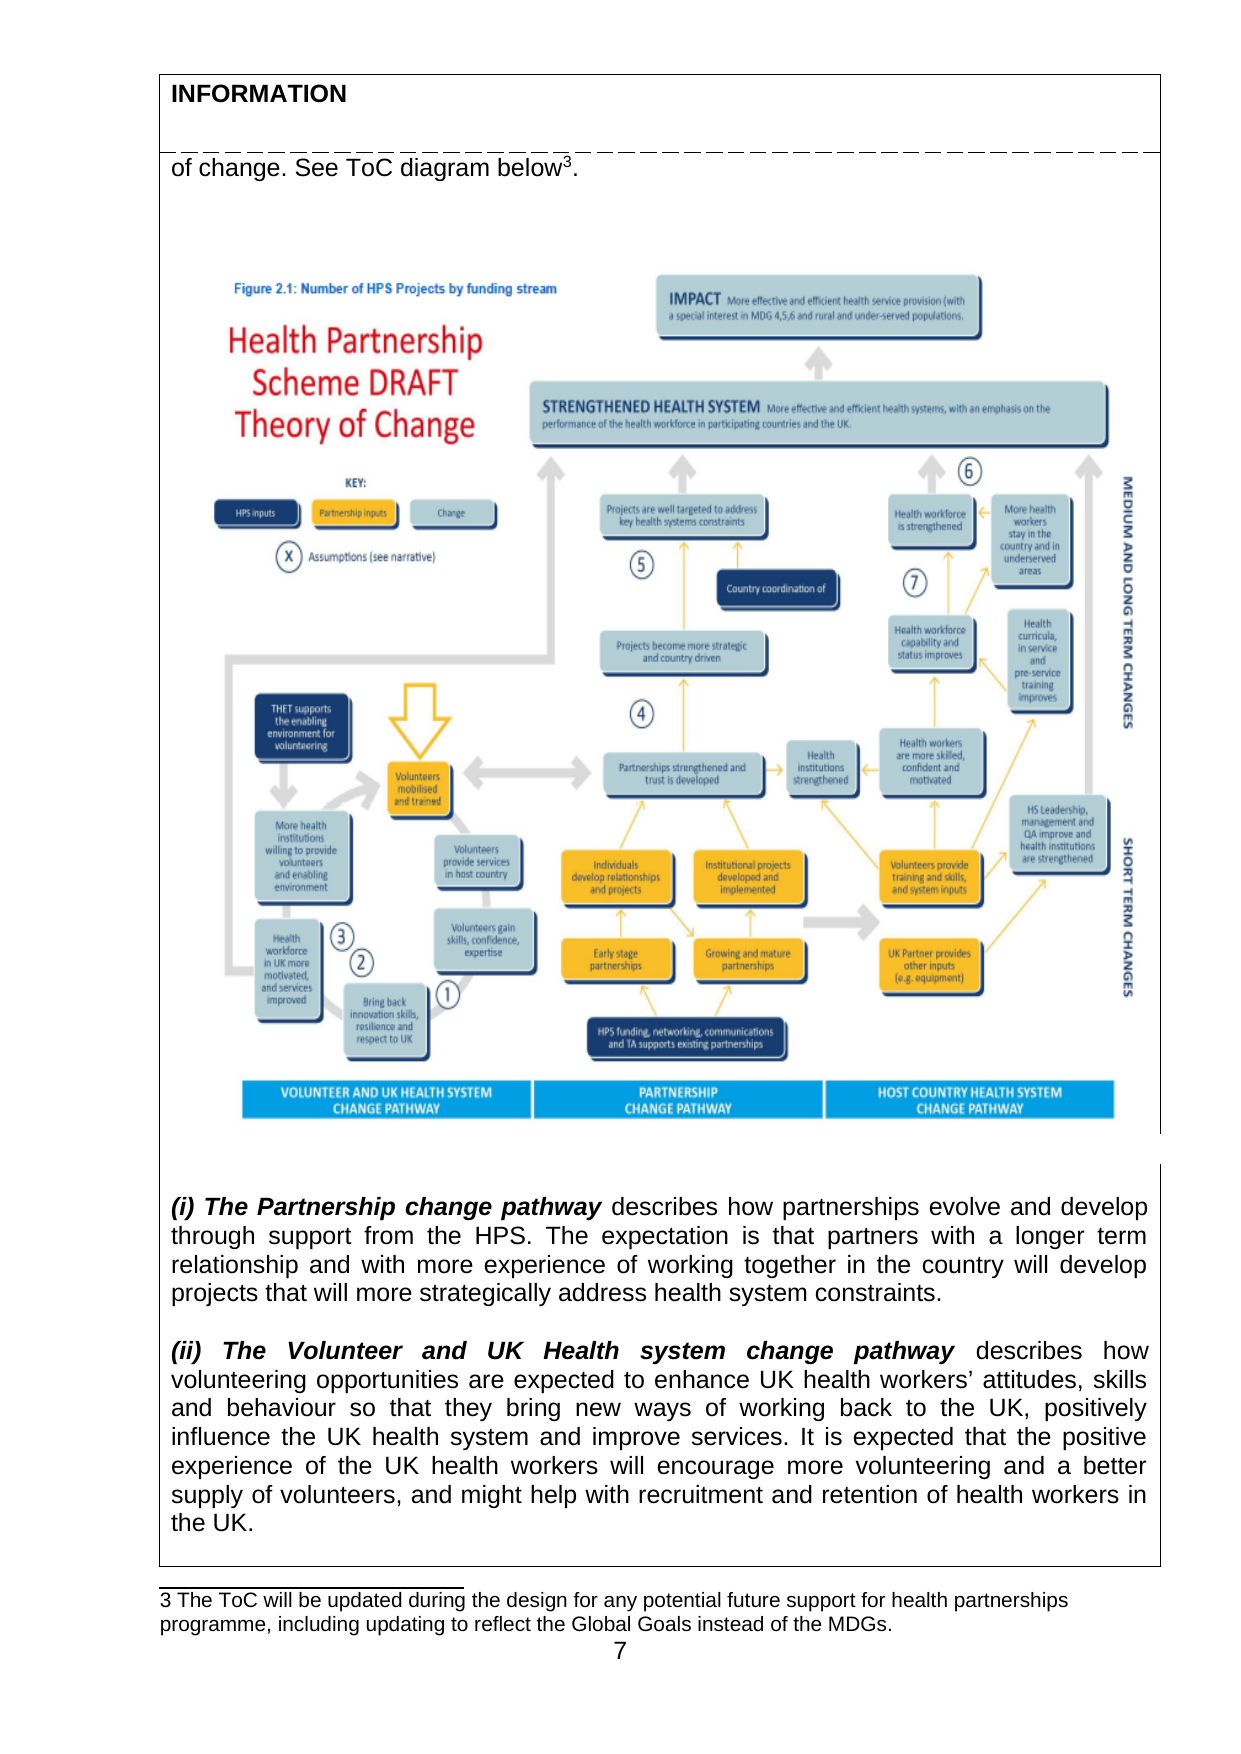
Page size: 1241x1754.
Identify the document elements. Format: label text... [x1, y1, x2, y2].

table_header INFORMATION [160, 75, 1160, 152]
table_header [526, 1135, 880, 1163]
table_cell of change. See ToC diagram below. (i) The Partnership change pathway describes how partnerships evolve and develop through support from the HPS. The expectation is that partners with a longer term relationship and with more experience of working together in the country will develop projects that will more strategically address health system constraints. (ii) The Volunteer and UK Health system change pathway describes how volunteering opportunities are expected to enhance UK health workers’ attitudes, skills and behaviour so that they bring new ways of working back to the UK, positively influence the UK health system and improve services. It is expected that the positive experience of the UK health workers will encourage more volunteering and a better supply of volunteers, and might help with recruitment and retention of health workers in the UK. [160, 152, 1160, 1566]
table_header [172, 1135, 526, 1163]
table_header [880, 1135, 1160, 1163]
